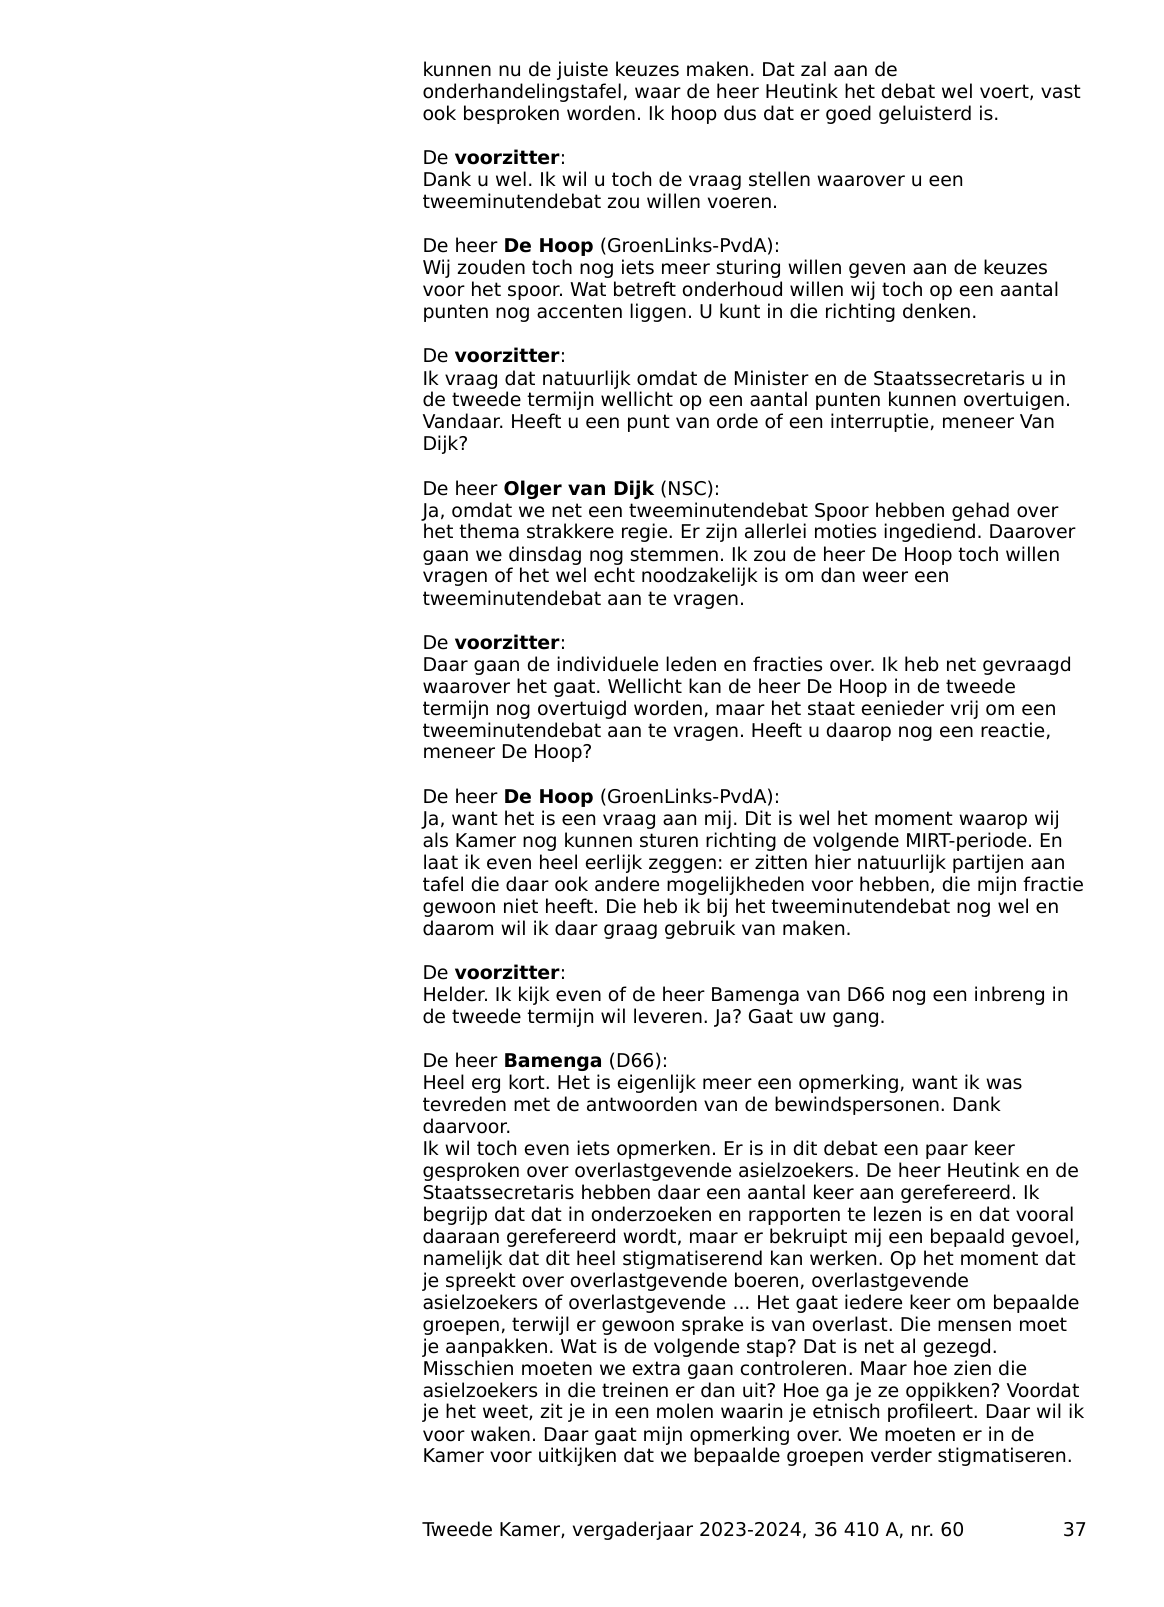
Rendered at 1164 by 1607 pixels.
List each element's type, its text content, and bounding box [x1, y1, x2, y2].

text De heer Olger van Dijk (NSC): [422, 477, 1087, 499]
text Helder. Ik kijk even of de heer Bamenga van D66 nog een inbreng in de tweede termijn wil leveren. Ja? Gaat uw gang. [422, 984, 1087, 1028]
text Wij zouden toch nog iets meer sturing willen geven aan de keuzes voor het spoor. Wat betreft onderhoud willen wij toch op een aantal punten nog accenten liggen. U kunt in die richting denken. [422, 257, 1087, 323]
text kunnen nu de juiste keuzes maken. Dat zal aan de onderhandelingstafel, waar de heer Heutink het debat wel voert, vast ook besproken worden. Ik hoop dus dat er goed geluisterd is. [422, 59, 1087, 125]
text Ja, omdat we net een tweeminutendebat Spoor hebben gehad over het thema strakkere regie. Er zijn allerlei moties ingediend. Daarover gaan we dinsdag nog stemmen. Ik zou de heer De Hoop toch willen vragen of het wel echt noodzakelijk is om dan weer een tweeminutendebat aan te vragen. [422, 499, 1087, 609]
text Ik vraag dat natuurlijk omdat de Minister en de Staatssecretaris u in de tweede termijn wellicht op een aantal punten kunnen overtuigen. Vandaar. Heeft u een punt van orde of een interruptie, meneer Van Dijk? [422, 367, 1087, 455]
text De voorzitter: [422, 632, 1087, 653]
text Dank u wel. Ik wil u toch de vraag stellen waarover u een tweeminutendebat zou willen voeren. [422, 169, 1087, 213]
text Ik wil toch even iets opmerken. Er is in dit debat een paar keer gesproken over overlastgevende asielzoekers. De heer Heutink en de Staatssecretaris hebben daar een aantal keer aan gerefereerd. Ik begrijp dat dat in onderzoeken en rapporten te lezen is en dat vooral daaraan gerefereerd wordt, maar er bekruipt mij een bepaald gevoel, namelijk dat dit heel stigmatiserend kan werken. Op het moment dat je spreekt over overlastgevende boeren, overlastgevende asielzoekers of overlastgevende ... Het gaat iedere keer om bepaalde groepen, terwijl er gewoon sprake is van overlast. Die mensen moet je aanpakken. Wat is de volgende stap? Dat is net al gezegd. Misschien moeten we extra gaan controleren. Maar hoe zien die asielzoekers in die treinen er dan uit? Hoe ga je ze oppikken? Voordat je het weet, zit je in een molen waarin je etnisch profileert. Daar wil ik voor waken. Daar gaat mijn opmerking over. We moeten er in de Kamer voor uitkijken dat we bepaalde groepen verder stigmatiseren. [422, 1138, 1087, 1467]
text Heel erg kort. Het is eigenlijk meer een opmerking, want ik was tevreden met de antwoorden van de bewindspersonen. Dank daarvoor. [422, 1072, 1087, 1138]
text De voorzitter: [422, 345, 1087, 367]
text De voorzitter: [422, 147, 1087, 169]
text De heer De Hoop (GroenLinks-PvdA): [422, 235, 1087, 257]
text Daar gaan de individuele leden en fracties over. Ik heb net gevraagd waarover het gaat. Wellicht kan de heer De Hoop in de tweede termijn nog overtuigd worden, maar het staat eenieder vrij om een tweeminutendebat aan te vragen. Heeft u daarop nog een reactie, meneer De Hoop? [422, 653, 1087, 763]
text De heer De Hoop (GroenLinks-PvdA): [422, 786, 1087, 808]
text De voorzitter: [422, 962, 1087, 984]
text De heer Bamenga (D66): [422, 1050, 1087, 1072]
text Ja, want het is een vraag aan mij. Dit is wel het moment waarop wij als Kamer nog kunnen sturen richting de volgende MIRT-periode. En laat ik even heel eerlijk zeggen: er zitten hier natuurlijk partijen aan tafel die daar ook andere mogelijkheden voor hebben, die mijn fractie gewoon niet heeft. Die heb ik bij het tweeminutendebat nog wel en daarom wil ik daar graag gebruik van maken. [422, 808, 1087, 939]
